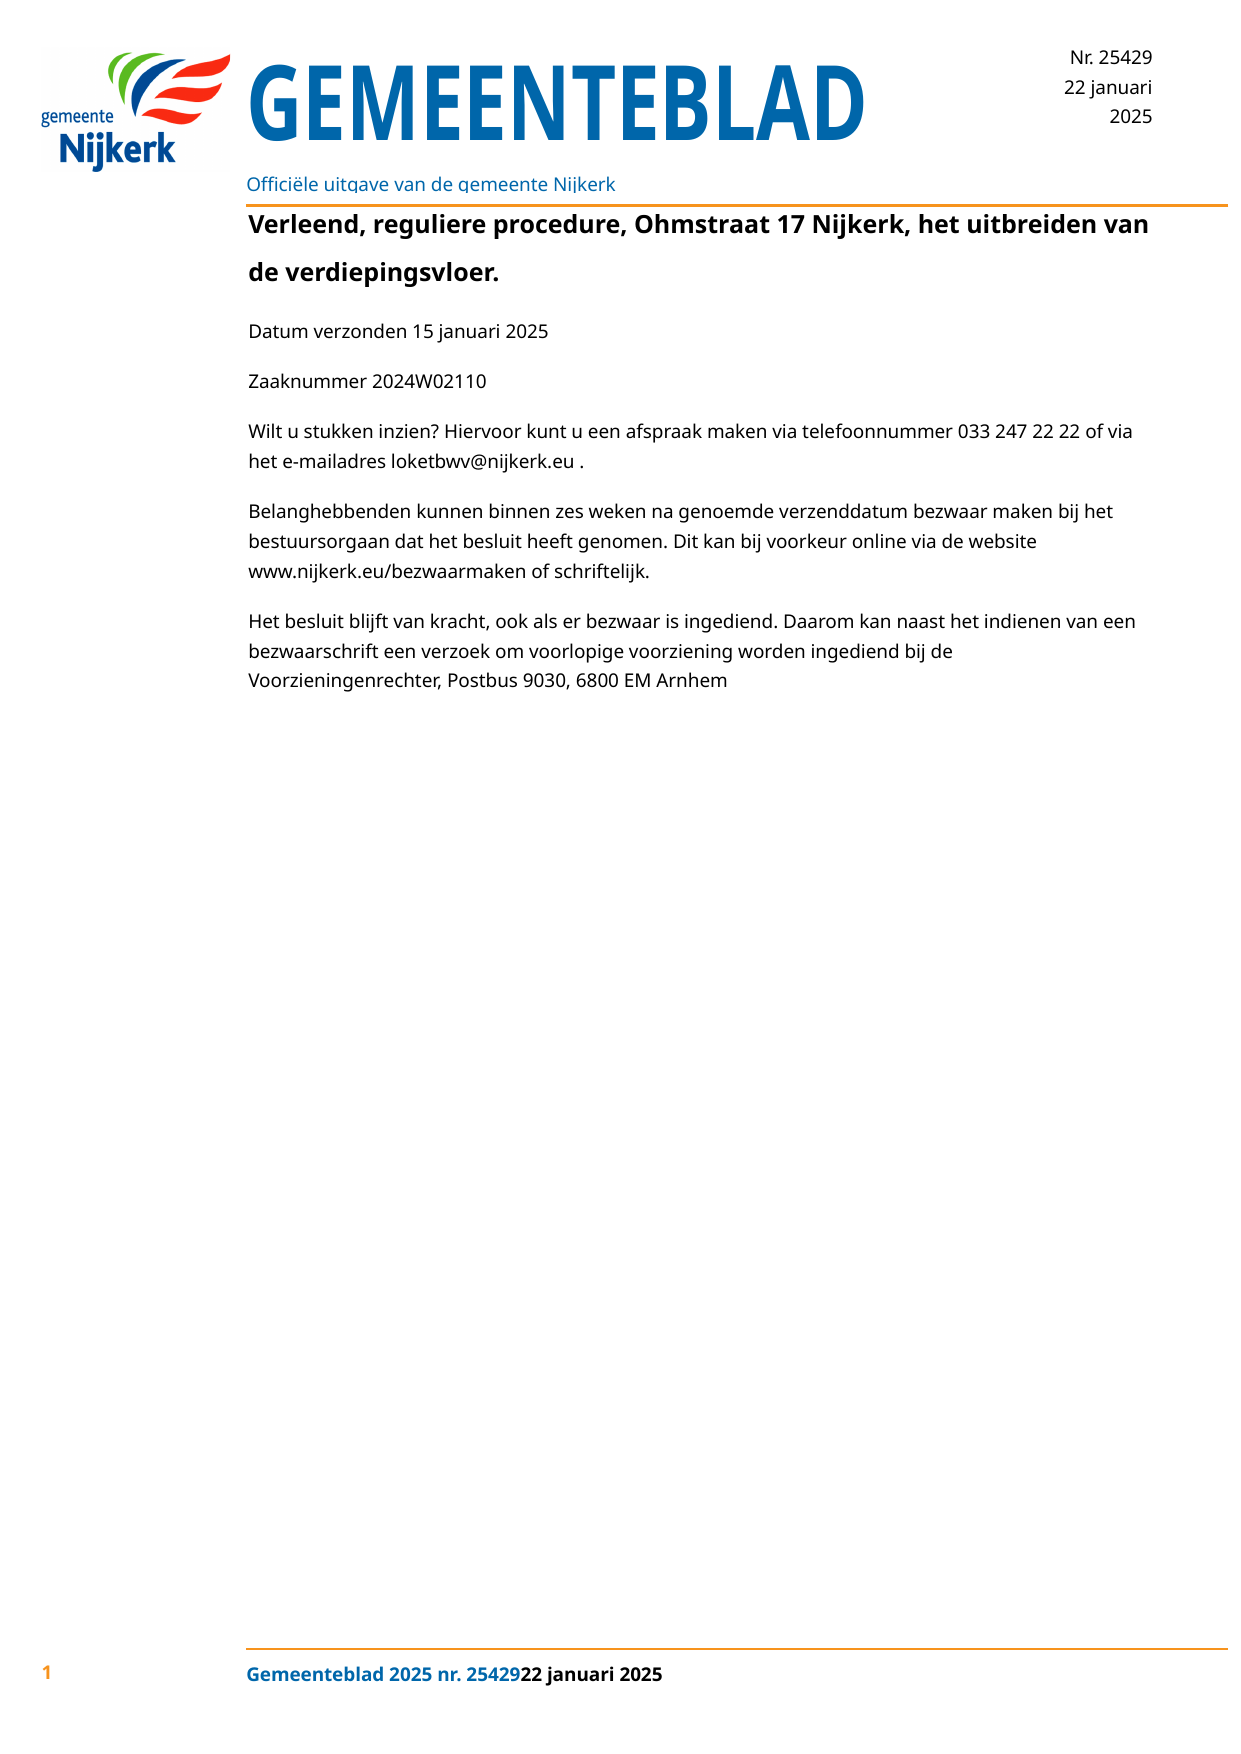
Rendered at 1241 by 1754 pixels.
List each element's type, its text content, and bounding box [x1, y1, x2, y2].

text Belanghebbenden kunnen binnen zes weken na genoemde verzenddatum bezwaar maken bij het bestuursorgaan dat het besluit heeft genomen. Dit kan bij voorkeur online via de website www.nijkerk.eu/bezwaarmaken of schriftelijk. [248, 499, 1152, 584]
text Het besluit blijft van kracht, ook als er bezwaar is ingediend. Daarom kan naast het indienen van een bezwaarschrift een verzoek om voorlopige voorziening worden ingediend bij de Voorzieningenrechter, Postbus 9030, 6800 EM Arnhem [248, 608, 1152, 693]
picture [41, 47, 231, 172]
text Zaaknummer 2024W02110 [248, 368, 1152, 394]
text Wilt u stukken inzien? Hiervoor kunt u een afspraak maken via telefoonnummer 033 247 22 22 of via het e-mailadres loketbwv@nijkerk.eu . [248, 419, 1152, 474]
text Verleend, reguliere procedure, Ohmstraat 17 Nijkerk, het uitbreiden van de verdiepingsvloer. [248, 207, 1152, 288]
text Datum verzonden 15 januari 2025 [248, 318, 1152, 344]
